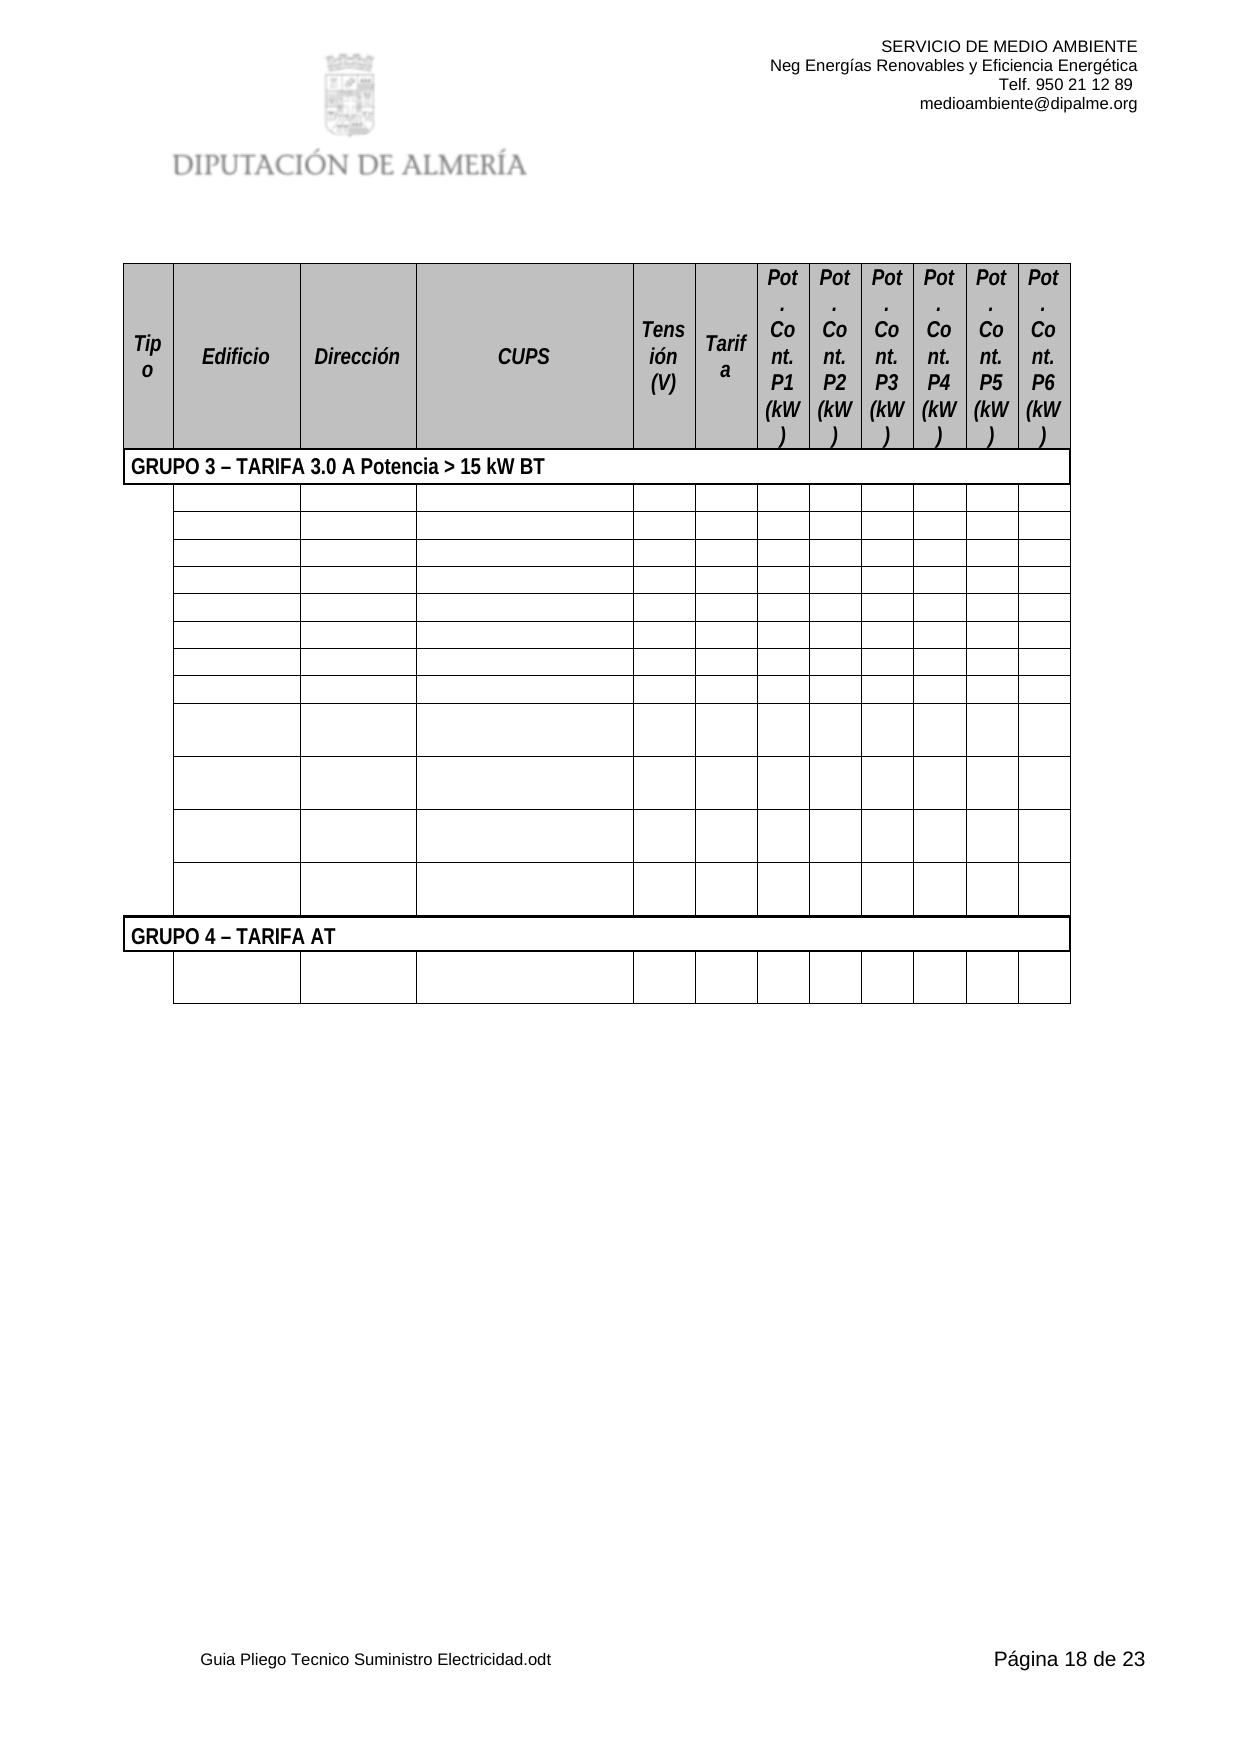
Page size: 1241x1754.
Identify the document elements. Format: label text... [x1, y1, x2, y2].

table_cell [696, 622, 757, 648]
table_header Edificio [174, 264, 300, 448]
table_cell [1019, 863, 1070, 915]
table_cell [696, 676, 757, 703]
table_cell [914, 863, 966, 915]
table_cell [417, 649, 633, 675]
table_cell [696, 512, 757, 538]
table_cell [758, 567, 809, 593]
table_cell [758, 810, 809, 862]
table_cell [862, 757, 913, 809]
table_cell [862, 952, 913, 1003]
table_cell [810, 676, 861, 703]
table_cell [174, 594, 300, 621]
table_cell [967, 810, 1018, 862]
table_cell [967, 676, 1018, 703]
table_cell [417, 567, 633, 593]
table_cell [810, 594, 861, 621]
table_cell [634, 757, 695, 809]
table_cell [634, 649, 695, 675]
table_cell [301, 594, 416, 621]
table_cell [1019, 757, 1070, 809]
table_header Tipo [124, 264, 173, 448]
table_cell [1019, 594, 1070, 621]
table_cell [417, 952, 633, 1003]
table_header Pot. Cont. P1 (kW) [758, 264, 809, 448]
table_cell [174, 704, 300, 756]
table_cell [417, 594, 633, 621]
table_cell [862, 485, 913, 511]
table_cell [696, 567, 757, 593]
table_cell [914, 594, 966, 621]
table_cell [174, 622, 300, 648]
table_cell [124, 511, 173, 538]
table_cell [862, 540, 913, 566]
table_cell [810, 540, 861, 566]
table_cell [301, 649, 416, 675]
table_cell [634, 863, 695, 915]
table_cell [1019, 540, 1070, 566]
table_cell [810, 863, 861, 915]
table_cell [634, 704, 695, 756]
table_header Pot. Cont. P6 (kW) [1019, 264, 1070, 448]
table_cell [124, 809, 173, 862]
table_cell [417, 704, 633, 756]
table_cell [174, 863, 300, 915]
table_cell [862, 512, 913, 538]
table_cell [634, 512, 695, 538]
table_cell [1019, 676, 1070, 703]
table_cell [967, 952, 1018, 1003]
table_cell [174, 567, 300, 593]
table_cell [1019, 704, 1070, 756]
table_cell [696, 810, 757, 862]
table_cell [634, 952, 695, 1003]
table_cell [174, 512, 300, 538]
table_cell [967, 540, 1018, 566]
table_cell [124, 621, 173, 648]
table_cell [696, 863, 757, 915]
table_cell [124, 756, 173, 809]
table_cell [634, 622, 695, 648]
table_cell [967, 567, 1018, 593]
table_cell [810, 622, 861, 648]
table_cell [862, 649, 913, 675]
table_cell [967, 757, 1018, 809]
table_cell [914, 757, 966, 809]
table_cell [301, 757, 416, 809]
table_cell [124, 862, 173, 915]
table_cell [810, 757, 861, 809]
table_cell [862, 810, 913, 862]
table_cell [124, 566, 173, 593]
table_cell [914, 485, 966, 511]
table_cell [417, 757, 633, 809]
table_cell [124, 539, 173, 566]
table_cell [862, 676, 913, 703]
table_cell [862, 594, 913, 621]
table_cell [1019, 649, 1070, 675]
table_cell [758, 485, 809, 511]
table_cell [174, 952, 300, 1003]
table_cell [696, 952, 757, 1003]
table_cell [301, 810, 416, 862]
table_cell [696, 594, 757, 621]
table_cell [758, 649, 809, 675]
table_cell [124, 593, 173, 621]
table_cell [758, 676, 809, 703]
table_cell [174, 676, 300, 703]
table_cell [914, 952, 966, 1003]
table_cell [914, 540, 966, 566]
table_cell [967, 622, 1018, 648]
table_cell GRUPO 3 – TARIFA 3.0 A Potencia > 15 kW BT [125, 450, 1069, 483]
table_header Pot. Cont. P3 (kW) [862, 264, 913, 448]
table_cell GRUPO 4 – TARIFA AT [125, 918, 1069, 950]
table_cell [174, 485, 300, 511]
table_cell [758, 863, 809, 915]
table_cell [696, 540, 757, 566]
table_header Dirección [301, 264, 416, 448]
table_cell [124, 952, 173, 1003]
table_cell [758, 704, 809, 756]
table_cell [301, 622, 416, 648]
table_cell [124, 485, 173, 511]
table_cell [301, 485, 416, 511]
table_cell [758, 952, 809, 1003]
table_cell [634, 676, 695, 703]
table_cell [1019, 810, 1070, 862]
table_cell [967, 485, 1018, 511]
table_cell [301, 863, 416, 915]
table_cell [967, 512, 1018, 538]
table_cell [301, 952, 416, 1003]
table_cell [301, 704, 416, 756]
table_header Pot. Cont. P2 (kW) [810, 264, 861, 448]
table_cell [1019, 485, 1070, 511]
table_cell [174, 810, 300, 862]
table_cell [174, 540, 300, 566]
table_cell [301, 567, 416, 593]
table_cell [696, 704, 757, 756]
table_cell [634, 540, 695, 566]
table_header Tensión (V) [634, 264, 695, 448]
table_cell [174, 649, 300, 675]
table_cell [634, 567, 695, 593]
table_cell [124, 675, 173, 703]
table_cell [914, 676, 966, 703]
table_cell [914, 649, 966, 675]
table_cell [810, 952, 861, 1003]
table_cell [301, 512, 416, 538]
table_cell [967, 704, 1018, 756]
table_cell [417, 676, 633, 703]
table_cell [967, 594, 1018, 621]
table_cell [914, 622, 966, 648]
table_cell [810, 567, 861, 593]
table_cell [1019, 622, 1070, 648]
table_cell [810, 485, 861, 511]
table_cell [174, 757, 300, 809]
table_cell [417, 485, 633, 511]
table_cell [634, 485, 695, 511]
table_header Pot. Cont. P4 (kW) [914, 264, 966, 448]
table_cell [417, 810, 633, 862]
table_cell [914, 512, 966, 538]
table_cell [914, 567, 966, 593]
table_cell [810, 512, 861, 538]
table_header CUPS [417, 264, 633, 448]
table_cell [810, 810, 861, 862]
table_cell [758, 757, 809, 809]
table_cell [758, 512, 809, 538]
table_cell [862, 622, 913, 648]
table_cell [301, 676, 416, 703]
table_cell [696, 485, 757, 511]
table_cell [758, 540, 809, 566]
table_cell [634, 810, 695, 862]
table_cell [810, 649, 861, 675]
table_cell [758, 622, 809, 648]
table_cell [862, 704, 913, 756]
table_cell [417, 622, 633, 648]
table_cell [417, 512, 633, 538]
table_cell [124, 648, 173, 675]
table_cell [967, 863, 1018, 915]
table_cell [1019, 567, 1070, 593]
table_cell [967, 649, 1018, 675]
table_cell [914, 704, 966, 756]
table_cell [634, 594, 695, 621]
picture [150, 38, 538, 195]
table_cell [696, 649, 757, 675]
table_cell [417, 863, 633, 915]
table_header Pot. Cont. P5 (kW) [967, 264, 1018, 448]
table_cell [417, 540, 633, 566]
table_cell [862, 863, 913, 915]
table_header Tarifa [696, 264, 757, 448]
table_cell [758, 594, 809, 621]
table_cell [810, 704, 861, 756]
table_cell [1019, 512, 1070, 538]
table_cell [696, 757, 757, 809]
table_cell [914, 810, 966, 862]
table_cell [862, 567, 913, 593]
table_cell [1019, 952, 1070, 1003]
table_cell [124, 703, 173, 756]
table_cell [301, 540, 416, 566]
